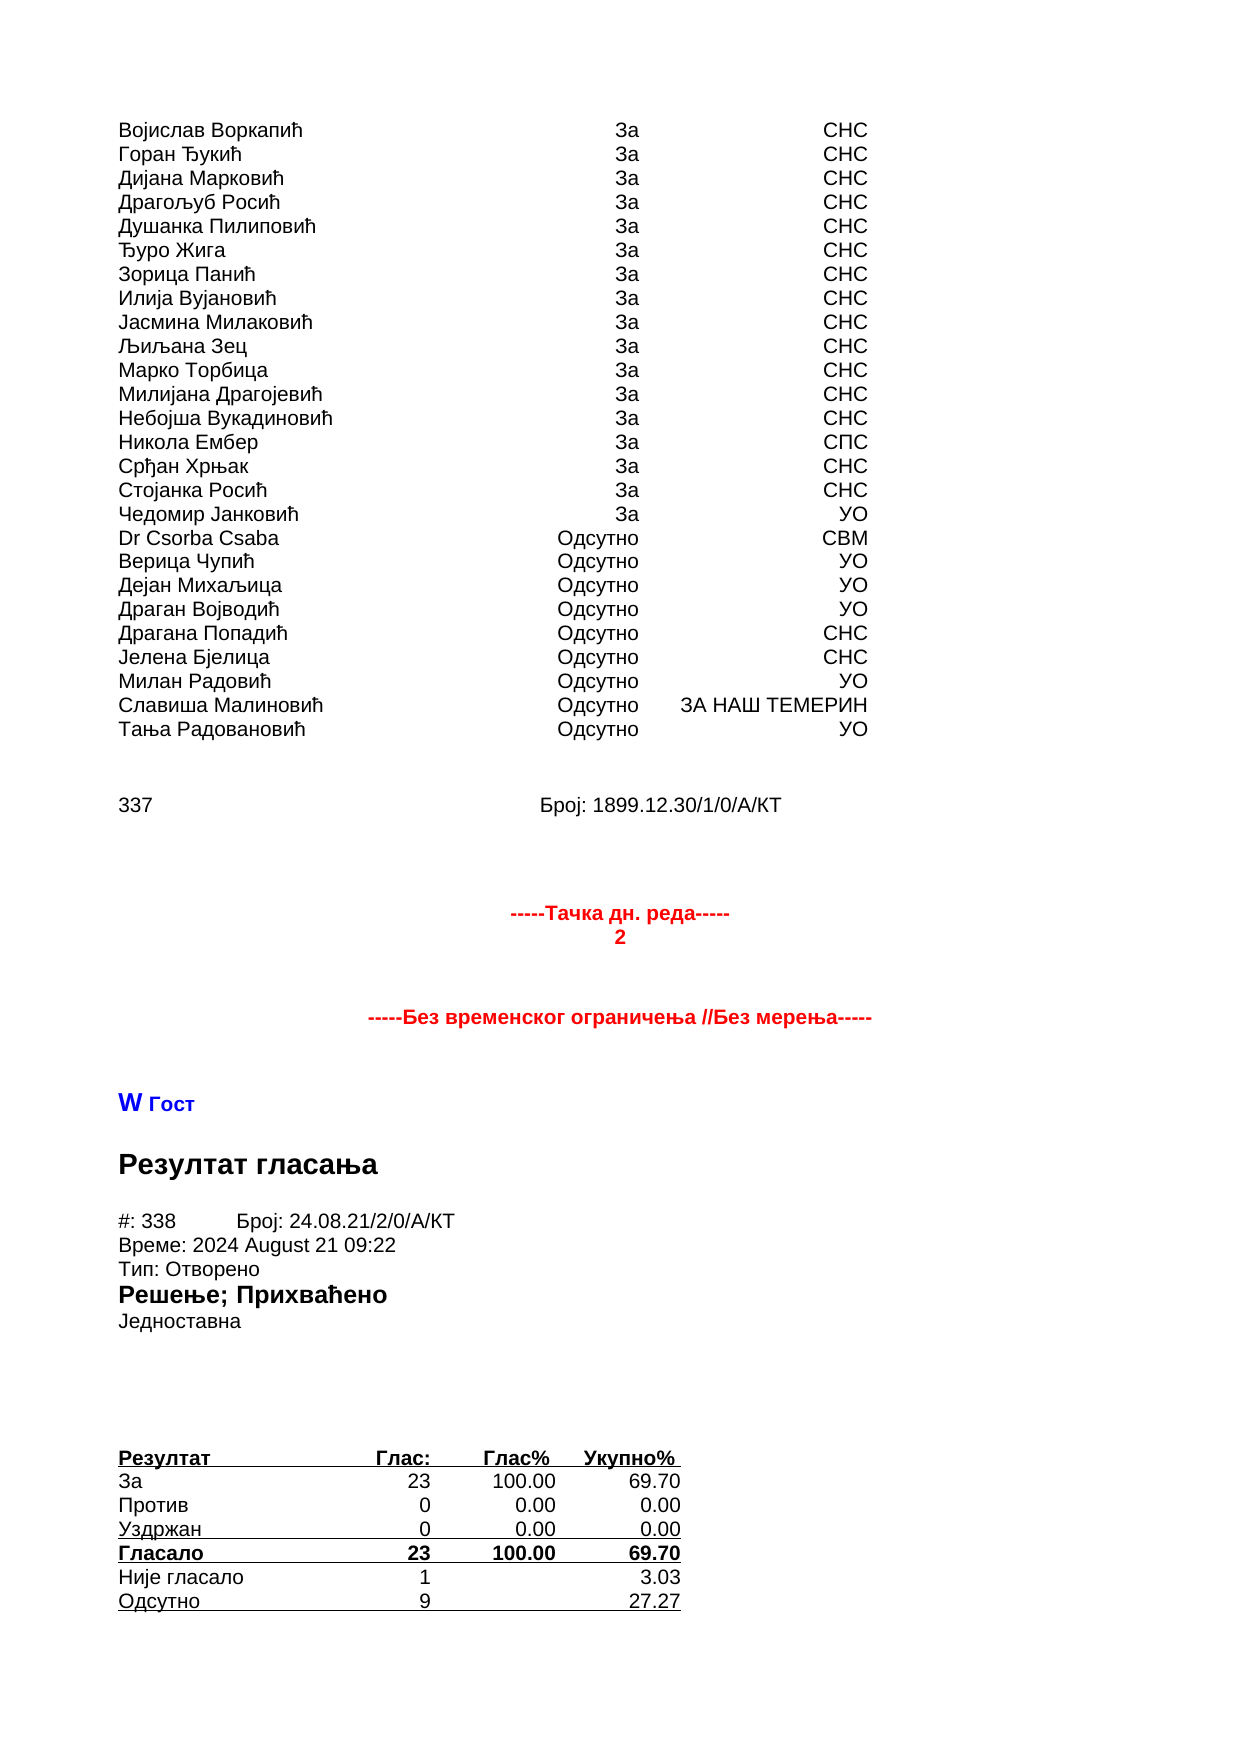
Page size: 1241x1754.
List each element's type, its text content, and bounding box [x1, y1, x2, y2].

text За 23 100.00 69.70 [118, 1469, 1122, 1493]
text W Гост [118, 1085, 1122, 1119]
text Небојша Вукадиновић За СНС [118, 406, 1122, 429]
text Време: 2024 August 21 09:22 [118, 1233, 1122, 1257]
text Тип: Отворено [118, 1257, 1122, 1281]
text 2 [118, 925, 1122, 949]
text Није гласало 1 3.03 [118, 1565, 1122, 1589]
text -----Без временског ограничења //Без мерења----- [118, 1005, 1122, 1029]
text Тања Радовановић Одсутно УО [118, 717, 1122, 741]
text Славиша Малиновић Одсутно ЗА НАШ ТЕМЕРИН [118, 693, 1122, 717]
text Зорица Панић За СНС [118, 262, 1122, 286]
text Љиљана Зец За СНС [118, 334, 1122, 358]
text Никола Ембер За СПС [118, 429, 1122, 453]
text Гласало 23 100.00 69.70 [118, 1541, 1122, 1565]
text Чедомир Јанковић За УО [118, 501, 1122, 525]
text Војислав Воркапић За СНС [118, 118, 1122, 142]
text Драгана Попадић Одсутно СНС [118, 621, 1122, 645]
text Одсутно 9 27.27 [118, 1589, 1122, 1613]
text Једноставна [118, 1309, 1122, 1333]
text Јелена Бјелица Одсутно СНС [118, 645, 1122, 669]
text Верица Чупић Одсутно УО [118, 549, 1122, 573]
text Марко Торбица За СНС [118, 358, 1122, 382]
text Дијана Марковић За СНС [118, 166, 1122, 190]
text Драгољуб Росић За СНС [118, 190, 1122, 214]
text Дејан Михаљица Одсутно УО [118, 573, 1122, 597]
text Милијана Драгојевић За СНС [118, 382, 1122, 406]
text Против 0 0.00 0.00 [118, 1493, 1122, 1517]
text Ђуро Жига За СНС [118, 238, 1122, 262]
text Душанка Пилиповић За СНС [118, 214, 1122, 238]
text Милан Радовић Одсутно УО [118, 669, 1122, 693]
text Јасмина Милаковић За СНС [118, 310, 1122, 334]
text -----Тачка дн. реда----- [118, 901, 1122, 925]
text Dr Csorba Csaba Одсутно СВМ [118, 525, 1122, 549]
text Срђан Хрњак За СНС [118, 453, 1122, 477]
text Драган Војводић Одсутно УО [118, 597, 1122, 621]
text Уздржан 0 0.00 0.00 [118, 1517, 1122, 1541]
text Резултат Глас: Глас% Укупно% [118, 1445, 1122, 1469]
text 337 Број: 1899.12.30/1/0/A/КТ [118, 793, 1122, 817]
text #: 338 Број: 24.08.21/2/0/A/КТ [118, 1209, 1122, 1233]
text Стојанка Росић За СНС [118, 477, 1122, 501]
text Илија Вујановић За СНС [118, 286, 1122, 310]
text Резултат гласања [118, 1147, 1122, 1181]
text Решење; Прихваћено [118, 1281, 1122, 1309]
text Горан Ђукић За СНС [118, 142, 1122, 166]
